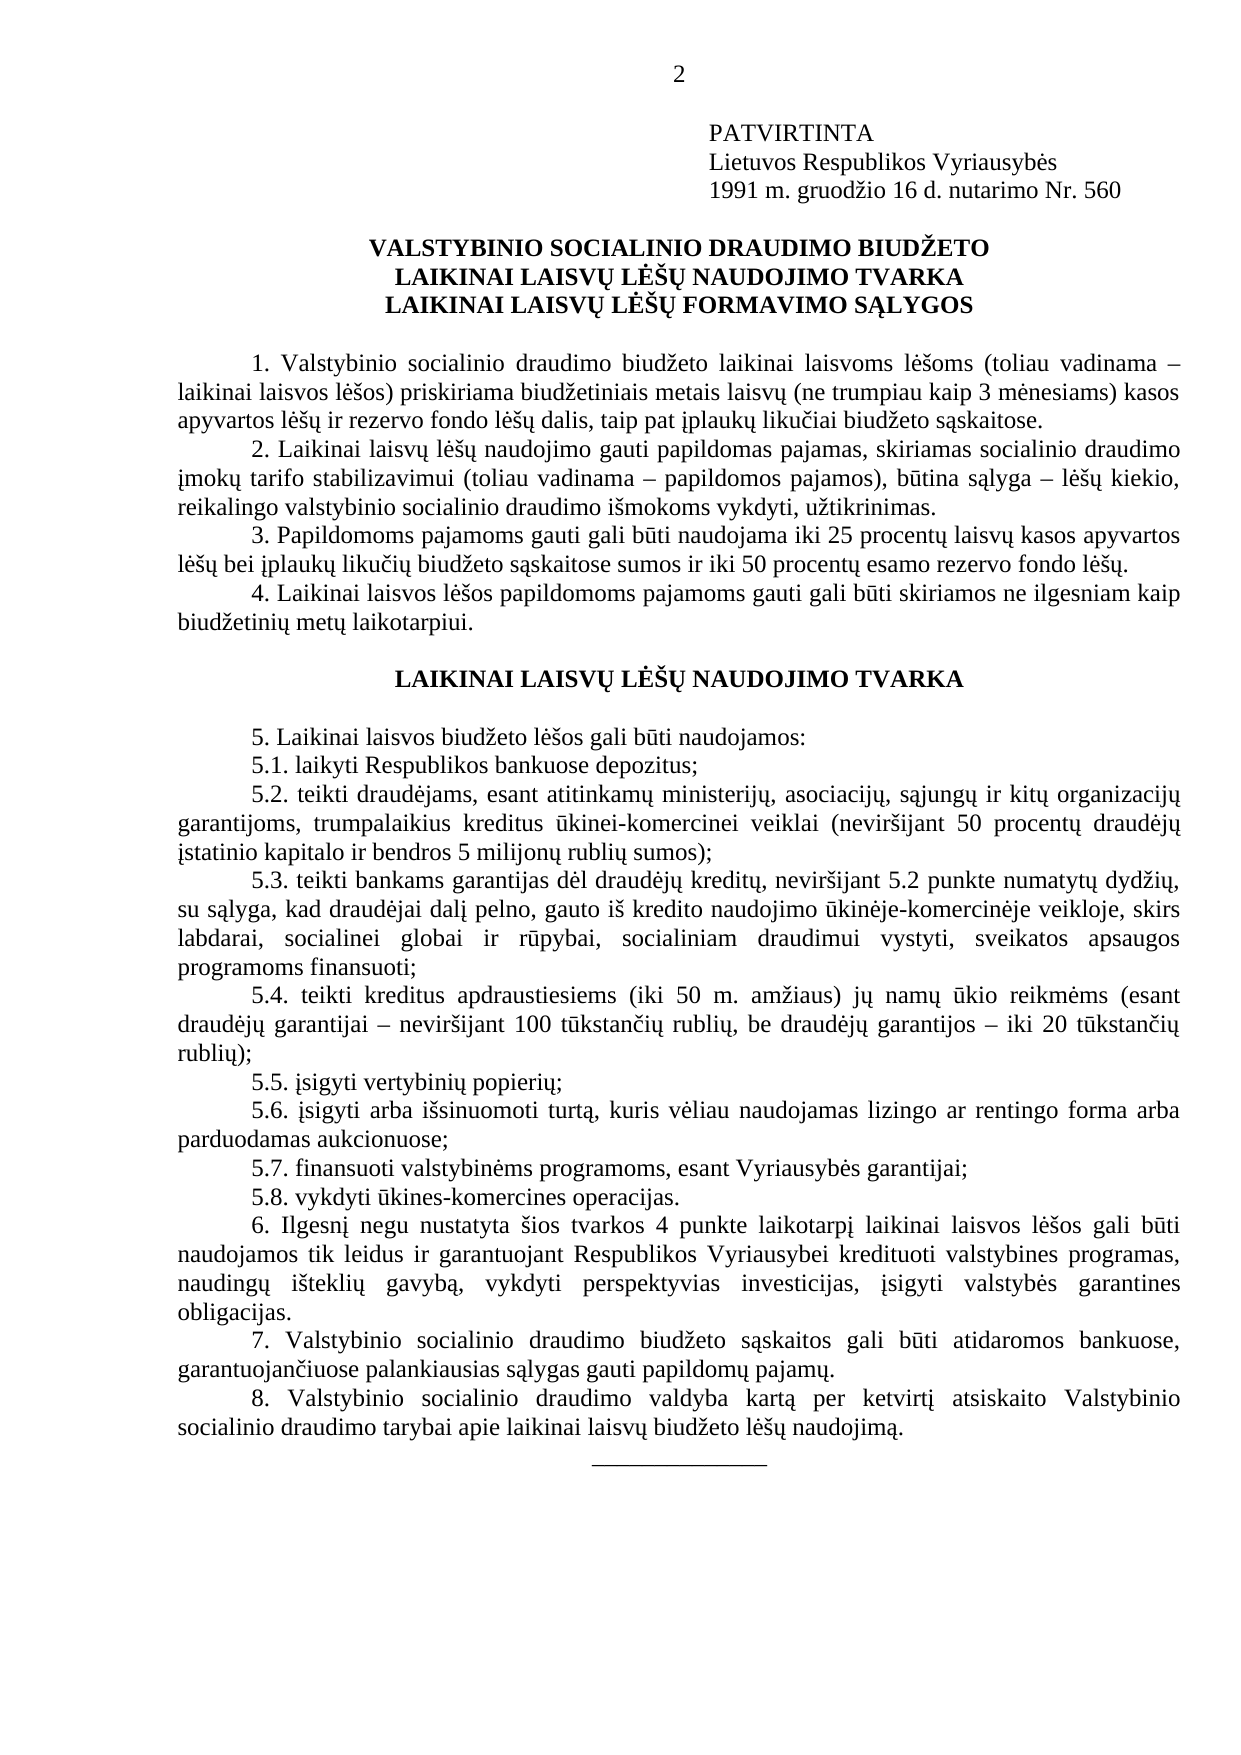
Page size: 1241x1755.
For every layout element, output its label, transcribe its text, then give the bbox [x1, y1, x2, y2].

text 5.4. teikti kreditus apdraustiesiems (iki 50 m. amžiaus) jų namų ūkio reikmėms (esant draudėjų garantijai – neviršijant 100 tūkstančių rublių, be draudėjų garantijos – iki 20 tūkstančių rublių); [177, 981, 1181, 1067]
text VALSTYBINIO SOCIALINIO DRAUDIMO BIUDŽETO [177, 233, 1181, 262]
text 5.6. įsigyti arba išsinuomoti turtą, kuris vėliau naudojamas lizingo ar rentingo forma arba parduodamas aukcionuose; [177, 1096, 1181, 1153]
text 5. Laikinai laisvos biudžeto lėšos gali būti naudojamos: [177, 722, 1181, 751]
text 8. Valstybinio socialinio draudimo valdyba kartą per ketvirtį atsiskaito Valstybinio socialinio draudimo tarybai apie laikinai laisvų biudžeto lėšų naudojimą. [177, 1383, 1181, 1441]
text 5.2. teikti draudėjams, esant atitinkamų ministerijų, asociacijų, sąjungų ir kitų organizacijų garantijoms, trumpalaikius kreditus ūkinei-komercinei veiklai (neviršijant 50 procentų draudėjų įstatinio kapitalo ir bendros 5 milijonų rublių sumos); [177, 779, 1181, 866]
text ______________ [177, 1441, 1181, 1469]
text 7. Valstybinio socialinio draudimo biudžeto sąskaitos gali būti atidaromos bankuose, garantuojančiuose palankiausias sąlygas gauti papildomų pajamų. [177, 1326, 1181, 1383]
text LAIKINAI LAISVŲ LĖŠŲ NAUDOJIMO TVARKA [177, 262, 1181, 291]
text 1. Valstybinio socialinio draudimo biudžeto laikinai laisvoms lėšoms (toliau vadinama – laikinai laisvos lėšos) priskiriama biudžetiniais metais laisvų (ne trumpiau kaip 3 mėnesiams) kasos apyvartos lėšų ir rezervo fondo lėšų dalis, taip pat įplaukų likučiai biudžeto sąskaitose. [177, 348, 1181, 434]
text 5.7. finansuoti valstybinėms programoms, esant Vyriausybės garantijai; [177, 1153, 1181, 1182]
text 5.8. vykdyti ūkines-komercines operacijas. [177, 1182, 1181, 1211]
text PATVIRTINTA [177, 118, 1181, 147]
text 5.3. teikti bankams garantijas dėl draudėjų kreditų, neviršijant 5.2 punkte numatytų dydžių, su sąlyga, kad draudėjai dalį pelno, gauto iš kredito naudojimo ūkinėje-komercinėje veikloje, skirs labdarai, socialinei globai ir rūpybai, socialiniam draudimui vystyti, sveikatos apsaugos programoms finansuoti; [177, 866, 1181, 981]
text 1991 m. gruodžio 16 d. nutarimo Nr. 560 [177, 176, 1181, 204]
text 4. Laikinai laisvos lėšos papildomoms pajamoms gauti gali būti skiriamos ne ilgesniam kaip biudžetinių metų laikotarpiui. [177, 578, 1181, 636]
text 3. Papildomoms pajamoms gauti gali būti naudojama iki 25 procentų laisvų kasos apyvartos lėšų bei įplaukų likučių biudžeto sąskaitose sumos ir iki 50 procentų esamo rezervo fondo lėšų. [177, 521, 1181, 578]
text 5.1. laikyti Respublikos bankuose depozitus; [177, 751, 1181, 779]
text LAIKINAI LAISVŲ LĖŠŲ FORMAVIMO SĄLYGOS [177, 291, 1181, 319]
text 6. Ilgesnį negu nustatyta šios tvarkos 4 punkte laikotarpį laikinai laisvos lėšos gali būti naudojamos tik leidus ir garantuojant Respublikos Vyriausybei kredituoti valstybines programas, naudingų išteklių gavybą, vykdyti perspektyvias investicijas, įsigyti valstybės garantines obligacijas. [177, 1211, 1181, 1326]
text 2. Laikinai laisvų lėšų naudojimo gauti papildomas pajamas, skiriamas socialinio draudimo įmokų tarifo stabilizavimui (toliau vadinama – papildomos pajamos), būtina sąlyga – lėšų kiekio, reikalingo valstybinio socialinio draudimo išmokoms vykdyti, užtikrinimas. [177, 434, 1181, 521]
text LAIKINAI LAISVŲ LĖŠŲ NAUDOJIMO TVARKA [177, 664, 1181, 693]
text Lietuvos Respublikos Vyriausybės [177, 147, 1181, 176]
text 5.5. įsigyti vertybinių popierių; [177, 1067, 1181, 1096]
